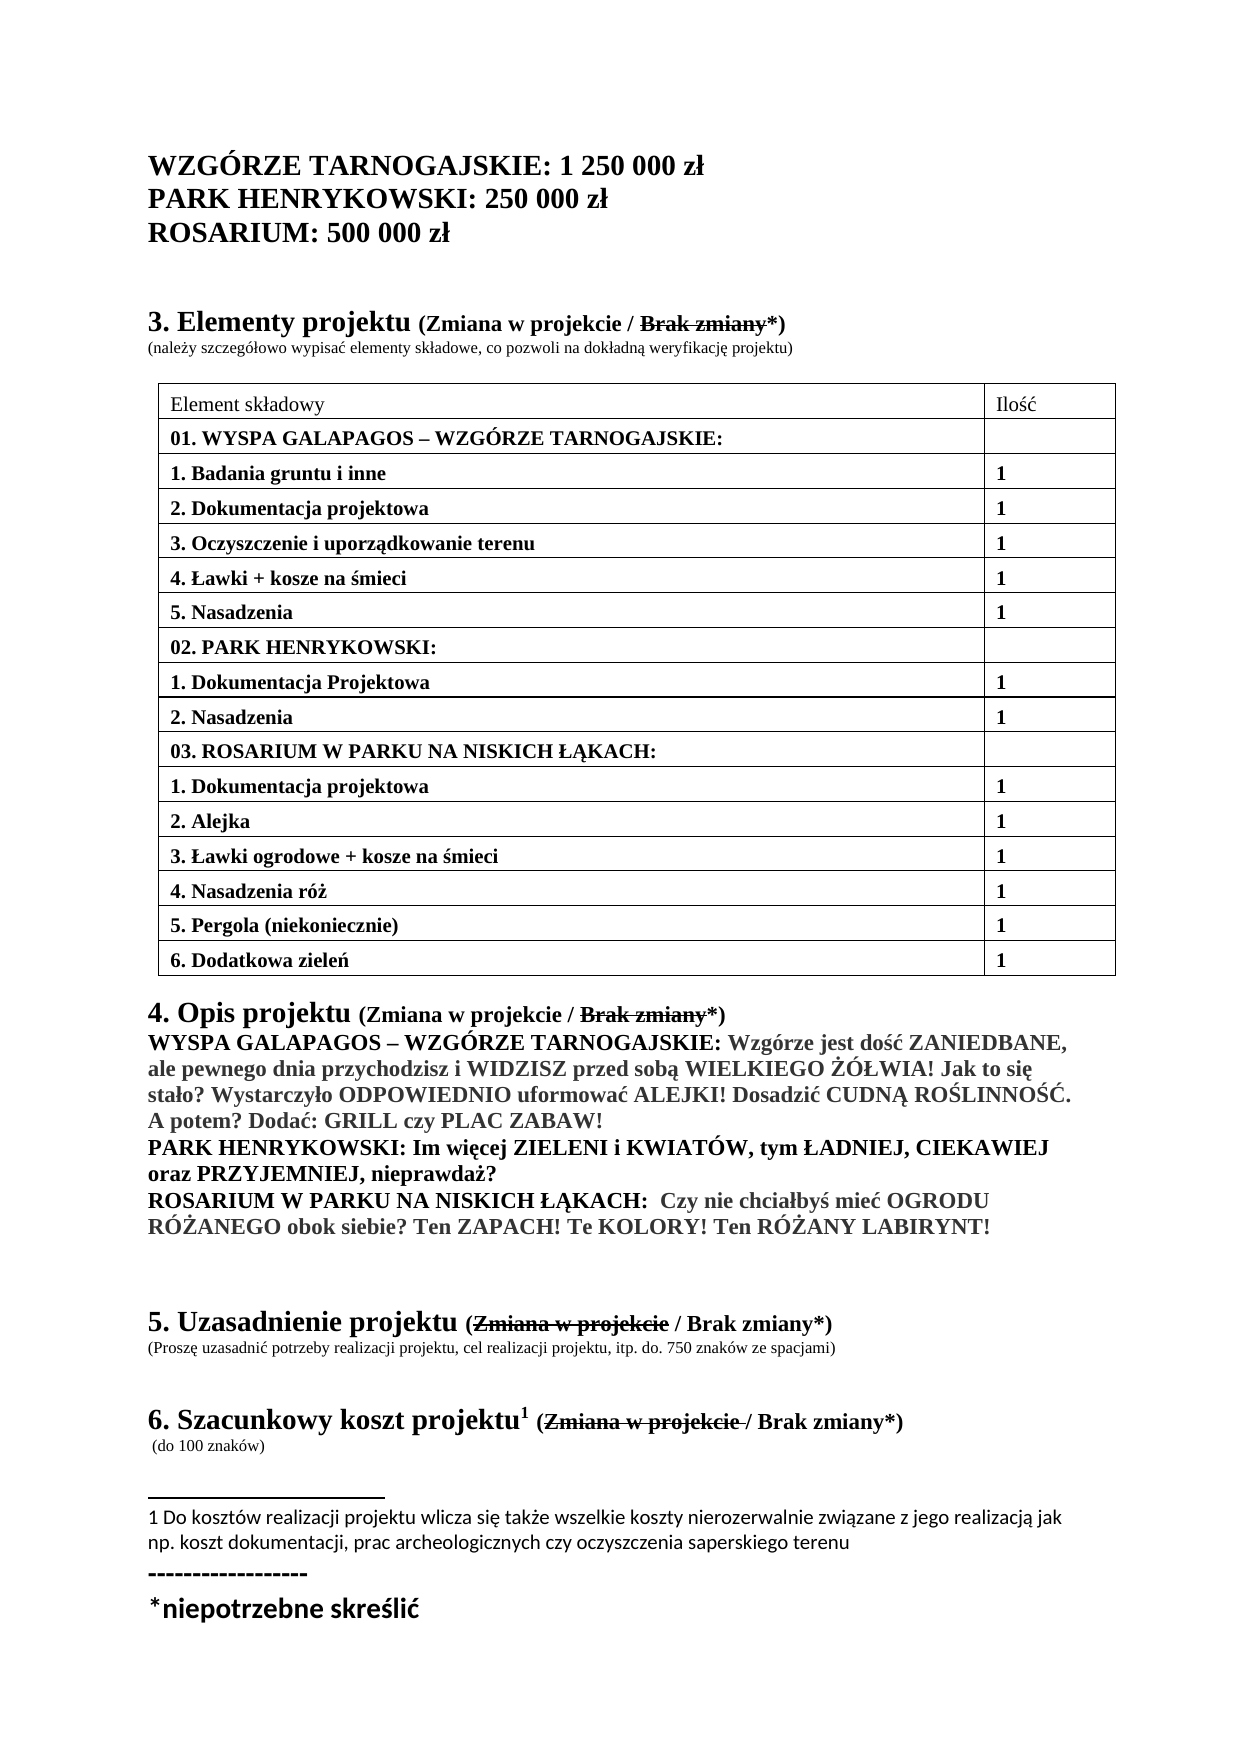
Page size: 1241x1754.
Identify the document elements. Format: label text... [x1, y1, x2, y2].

table_cell 1 [985, 941, 1115, 975]
table_cell 1 [985, 906, 1115, 940]
table_cell 1 [985, 802, 1115, 836]
table_cell 2. Nasadzenia [159, 698, 984, 731]
table_cell 2. Alejka [159, 802, 984, 836]
text ROSARIUM W PARKU NA NISKICH ŁĄKACH: Czy nie chciałbyś mieć OGRODU RÓŻANEGO obok siebie? Ten ZAPACH! Te KOLORY! Ten RÓŻANY LABIRYNT! [148, 1187, 1093, 1239]
table_cell 1 [985, 837, 1115, 870]
text Do kosztów realizacji projektu wlicza się także wszelkie koszty nierozerwalnie związane z jego realizacją jak np. koszt dokumentacji, prac archeologicznych czy oczyszczenia saperskiego terenu [148, 1504, 1093, 1555]
table_cell 1 [985, 558, 1115, 592]
text 4. Opis projektu (Zmiana w projekcie / Brak zmiany*) [148, 995, 1093, 1028]
text WZGÓRZE TARNOGAJSKIE: 1 250 000 zł [148, 148, 1093, 181]
table_cell 01. WYSPA GALAPAGOS – WZGÓRZE TARNOGAJSKIE: [159, 419, 984, 453]
table_cell 1 [985, 454, 1115, 488]
table_cell 4. Nasadzenia róż [159, 871, 984, 905]
table_cell 5. Pergola (niekoniecznie) [159, 906, 984, 940]
table_cell 3. Ławki ogrodowe + kosze na śmieci [159, 837, 984, 870]
text 3. Elementy projektu (Zmiana w projekcie / Brak zmiany*) [148, 304, 1093, 338]
table_cell 1 [985, 767, 1115, 801]
table_cell 2. Dokumentacja projektowa [159, 489, 984, 522]
table_cell 1 [985, 871, 1115, 905]
table_cell 5. Nasadzenia [159, 593, 984, 627]
text 5. Uzasadnienie projektu (Zmiana w projekcie / Brak zmiany*) [148, 1304, 1093, 1338]
text WYSPA GALAPAGOS – WZGÓRZE TARNOGAJSKIE: Wzgórze jest dość ZANIEDBANE, ale pewnego dnia przychodzisz i WIDZISZ przed sobą WIELKIEGO ŻÓŁWIA! Jak to się stało? Wystarczyło ODPOWIEDNIO uformować ALEJKI! Dosadzić CUDNĄ ROŚLINNOŚĆ. A potem? Dodać: GRILL czy PLAC ZABAW! [148, 1028, 1093, 1134]
text (do 100 znaków) [148, 1436, 1093, 1455]
table_cell 1. Badania gruntu i inne [159, 454, 984, 488]
text PARK HENRYKOWSKI: Im więcej ZIELENI i KWIATÓW, tym ŁADNIEJ, CIEKAWIEJ oraz PRZYJEMNIEJ, nieprawdaż? [148, 1134, 1093, 1187]
table_cell 1 [985, 698, 1115, 731]
text (Proszę uzasadnić potrzeby realizacji projektu, cel realizacji projektu, itp. do. 750 znaków ze spacjami) [148, 1338, 1093, 1357]
table_cell [985, 628, 1115, 662]
table_cell 3. Oczyszczenie i uporządkowanie terenu [159, 524, 984, 557]
table_cell 03. ROSARIUM W PARKU NA NISKICH ŁĄKACH: [159, 732, 984, 766]
table_cell 4. Ławki + kosze na śmieci [159, 558, 984, 592]
text 6. Szacunkowy koszt projektu (Zmiana w projekcie / Brak zmiany*) [148, 1402, 1093, 1436]
table_header Element składowy [159, 384, 984, 418]
table_cell 1 [985, 524, 1115, 557]
table_cell 1. Dokumentacja Projektowa [159, 663, 984, 696]
table_cell [985, 732, 1115, 766]
text PARK HENRYKOWSKI: 250 000 zł [148, 181, 1093, 215]
table_cell 1 [985, 663, 1115, 696]
table_cell 1. Dokumentacja projektowa [159, 767, 984, 801]
table_header Ilość [985, 384, 1115, 418]
table_cell 1 [985, 593, 1115, 627]
table_cell 1 [985, 489, 1115, 522]
table_cell 02. PARK HENRYKOWSKI: [159, 628, 984, 662]
text ROSARIUM: 500 000 zł [148, 215, 1093, 248]
table_cell 6. Dodatkowa zieleń [159, 941, 984, 975]
table_cell [985, 419, 1115, 453]
text (należy szczegółowo wypisać elementy składowe, co pozwoli na dokładną weryfikację projektu) [148, 338, 1093, 357]
